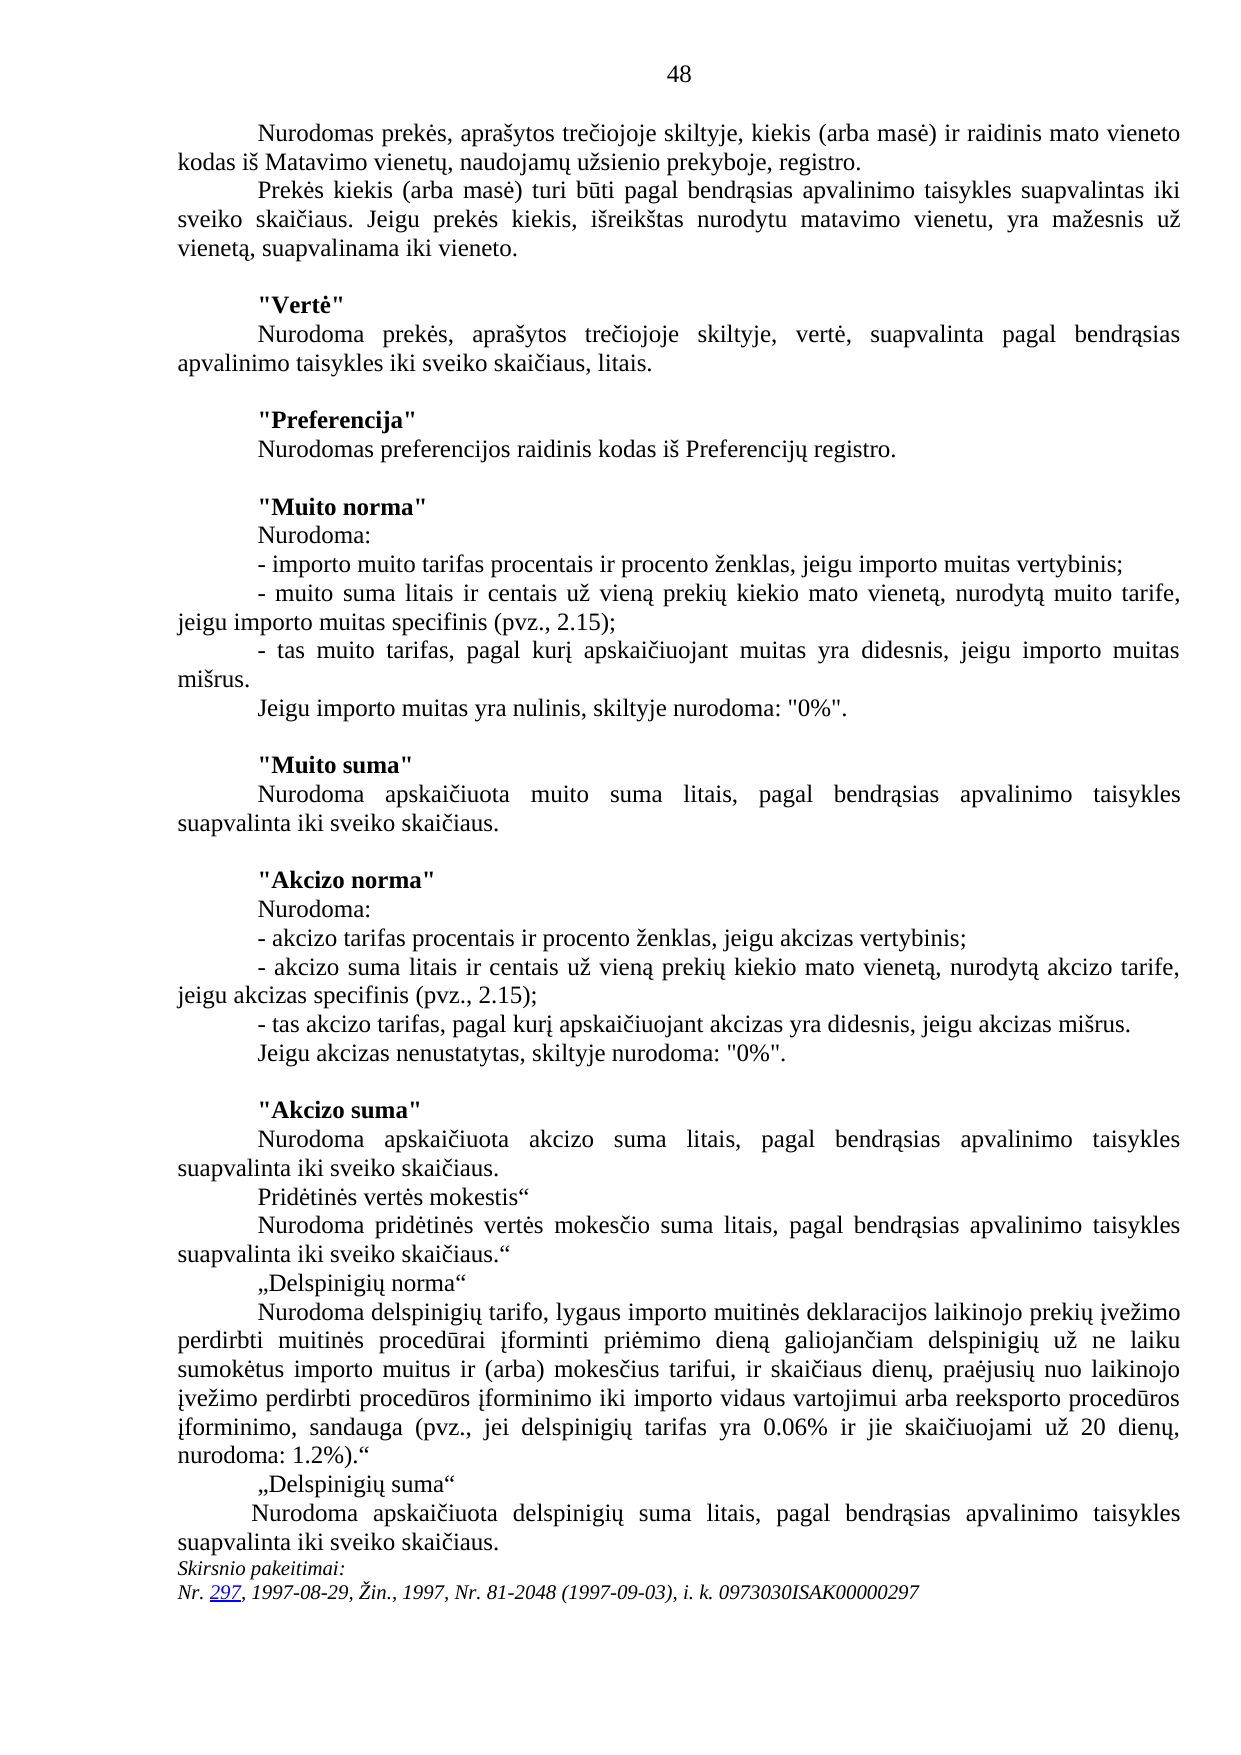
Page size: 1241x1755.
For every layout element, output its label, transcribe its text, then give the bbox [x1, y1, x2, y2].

text „Delspinigių norma“ [177, 1268, 1181, 1297]
text Nurodoma: [177, 521, 1181, 549]
text Prekės kiekis (arba masė) turi būti pagal bendrąsias apvalinimo taisykles suapvalintas iki sveiko skaičiaus. Jeigu prekės kiekis, išreikštas nurodytu matavimo vienetu, yra mažesnis už vienetą, suapvalinama iki vieneto. [177, 176, 1181, 262]
text "Muito suma" [177, 751, 1181, 779]
text Nr. 297, 1997-08-29, Žin., 1997, Nr. 81-2048 (1997-09-03), i. k. 0973030ISAK00000297 [177, 1580, 1181, 1604]
text Nurodomas preferencijos raidinis kodas iš Preferencijų registro. [177, 434, 1181, 463]
text - tas akcizo tarifas, pagal kurį apskaičiuojant akcizas yra didesnis, jeigu akcizas mišrus. [177, 1009, 1181, 1038]
text - tas muito tarifas, pagal kurį apskaičiuojant muitas yra didesnis, jeigu importo muitas mišrus. [177, 636, 1181, 693]
text Jeigu akcizas nenustatytas, skiltyje nurodoma: "0%". [177, 1038, 1181, 1067]
text "Muito norma" [177, 492, 1181, 521]
text Nurodoma apskaičiuota muito suma litais, pagal bendrąsias apvalinimo taisykles suapvalinta iki sveiko skaičiaus. [177, 779, 1181, 837]
text "Akcizo norma" [177, 866, 1181, 894]
text Nurodoma prekės, aprašytos trečiojoje skiltyje, vertė, suapvalinta pagal bendrąsias apvalinimo taisykles iki sveiko skaičiaus, litais. [177, 319, 1181, 377]
text "Akcizo suma" [177, 1096, 1181, 1124]
text Nurodoma apskaičiuota delspinigių suma litais, pagal bendrąsias apvalinimo taisykles suapvalinta iki sveiko skaičiaus. [177, 1498, 1181, 1556]
text Jeigu importo muitas yra nulinis, skiltyje nurodoma: "0%". [177, 693, 1181, 722]
text - importo muito tarifas procentais ir procento ženklas, jeigu importo muitas vertybinis; [177, 549, 1181, 578]
text Nurodoma pridėtinės vertės mokesčio suma litais, pagal bendrąsias apvalinimo taisykles suapvalinta iki sveiko skaičiaus.“ [177, 1211, 1181, 1268]
text Nurodoma: [177, 894, 1181, 923]
text - muito suma litais ir centais už vieną prekių kiekio mato vienetą, nurodytą muito tarife, jeigu importo muitas specifinis (pvz., 2.15); [177, 578, 1181, 636]
text "Vertė" [177, 291, 1181, 319]
text - akcizo tarifas procentais ir procento ženklas, jeigu akcizas vertybinis; [177, 923, 1181, 952]
text - akcizo suma litais ir centais už vieną prekių kiekio mato vienetą, nurodytą akcizo tarife, jeigu akcizas specifinis (pvz., 2.15); [177, 952, 1181, 1009]
text Nurodoma apskaičiuota akcizo suma litais, pagal bendrąsias apvalinimo taisykles suapvalinta iki sveiko skaičiaus. [177, 1124, 1181, 1182]
text Nurodomas prekės, aprašytos trečiojoje skiltyje, kiekis (arba masė) ir raidinis mato vieneto kodas iš Matavimo vienetų, naudojamų užsienio prekyboje, registro. [177, 118, 1181, 176]
text Pridėtinės vertės mokestis“ [177, 1182, 1181, 1211]
text Nurodoma delspinigių tarifo, lygaus importo muitinės deklaracijos laikinojo prekių įvežimo perdirbti muitinės procedūrai įforminti priėmimo dieną galiojančiam delspinigių už ne laiku sumokėtus importo muitus ir (arba) mokesčius tarifui, ir skaičiaus dienų, praėjusių nuo laikinojo įvežimo perdirbti procedūros įforminimo iki importo vidaus vartojimui arba reeksporto procedūros įforminimo, sandauga (pvz., jei delspinigių tarifas yra 0.06% ir jie skaičiuojami už 20 dienų, nurodoma: 1.2%).“ [177, 1297, 1181, 1469]
text „Delspinigių suma“ [177, 1469, 1181, 1498]
text "Preferencija" [177, 406, 1181, 434]
text Skirsnio pakeitimai: [177, 1556, 1181, 1580]
